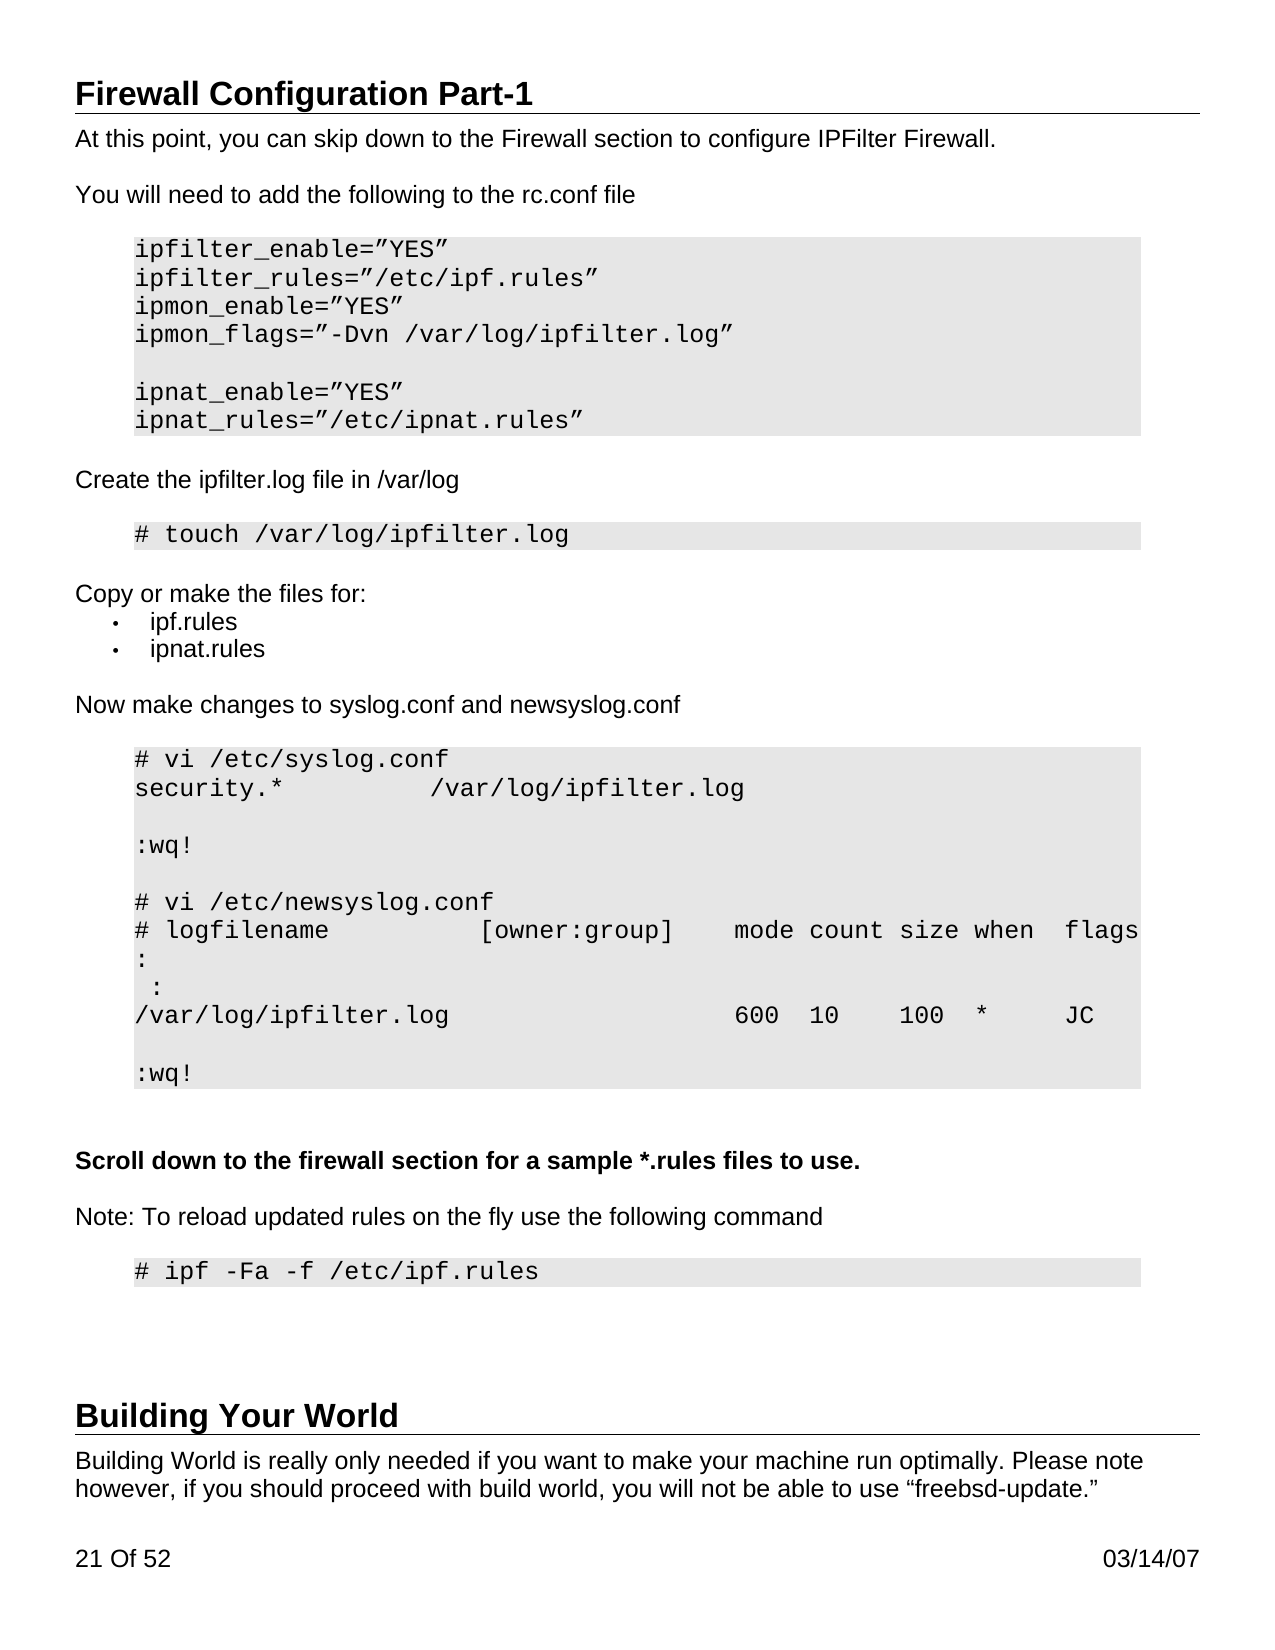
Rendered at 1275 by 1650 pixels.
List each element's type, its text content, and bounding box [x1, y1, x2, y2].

text You will need to add the following to the rc.conf file [75, 181, 1200, 209]
text ipfilter_enable=”YES” ipfilter_rules=”/etc/ipf.rules” ipmon_enable=”YES” ipmon_flags=”-Dvn /var/log/ipfilter.log” [134, 237, 1141, 350]
text Create the ipfilter.log file in /var/log [75, 466, 1200, 522]
subtitle Building Your World [75, 1397, 1200, 1434]
text Note: To reload updated rules on the fly use the following command [75, 1202, 1200, 1230]
text :wq! # vi /etc/newsyslog.conf # logfilename [owner:group] mode count size when flags : : /var/log/ipfilter.log 600 10 100 * JC [134, 833, 1141, 1031]
subtitle Firewall Configuration Part-1 [75, 75, 1200, 113]
text # touch /var/log/ipfilter.log [134, 522, 1141, 550]
list ipf.rules [112, 607, 1200, 635]
text Copy or make the files for: [75, 579, 1200, 607]
text Now make changes to syslog.conf and newsyslog.conf [75, 691, 1200, 719]
text Building World is really only needed if you want to make your machine run optimally. Please note however, if you should proceed with build world, you will not be able to use “freebsd-update.” [75, 1447, 1200, 1503]
text # vi /etc/syslog.conf security.* /var/log/ipfilter.log [134, 747, 1141, 803]
list ipnat.rules [112, 635, 1200, 663]
text Scroll down to the firewall section for a sample *.rules files to use. [75, 1147, 1200, 1174]
text # ipf -Fa -f /etc/ipf.rules [134, 1258, 1141, 1287]
text At this point, you can skip down to the Firewall section to configure IPFilter Firewall. [75, 125, 1200, 153]
text :wq! [134, 1061, 1141, 1089]
text ipnat_enable=”YES” ipnat_rules=”/etc/ipnat.rules” [134, 379, 1141, 436]
